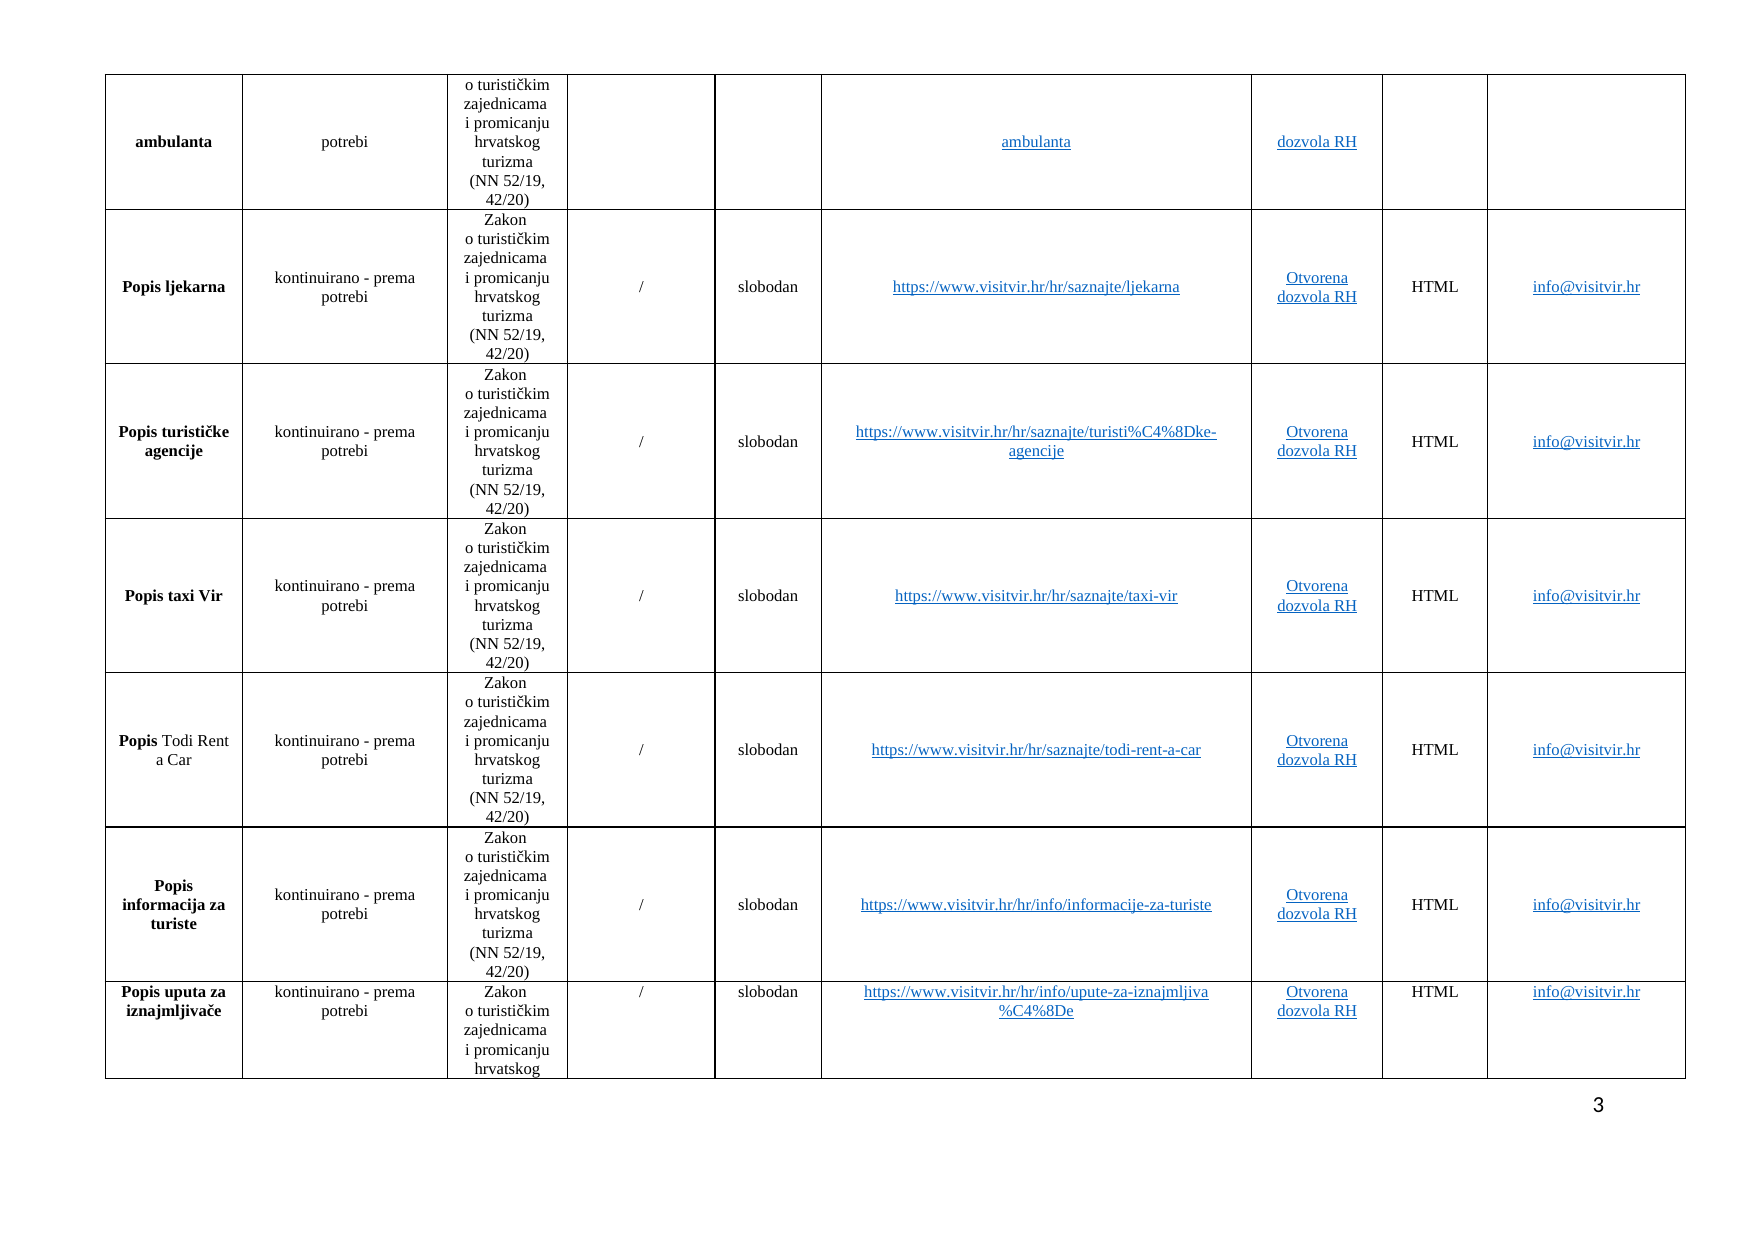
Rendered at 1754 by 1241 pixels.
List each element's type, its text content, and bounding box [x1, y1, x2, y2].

table_cell HTML [1383, 982, 1487, 1078]
table_cell kontinuirano - prema potrebi [243, 673, 447, 826]
table_cell HTML [1383, 519, 1487, 672]
table_cell HTML [1383, 673, 1487, 826]
table_cell Otvorena dozvola RH [1252, 828, 1382, 981]
table_cell [1383, 75, 1487, 209]
table_cell Popis taxi Vir [106, 519, 242, 672]
table_cell ambulanta [106, 75, 242, 209]
table_cell Otvorena dozvola RH [1252, 519, 1382, 672]
table_cell / [568, 519, 714, 672]
table_cell Zakon o turističkim zajednicama i promicanju hrvatskog turizma (NN 52/19, 42/20) [448, 828, 567, 981]
table_cell info@visitvir.hr [1488, 828, 1685, 981]
table_cell Zakon o turističkim zajednicama i promicanju hrvatskog [448, 982, 567, 1078]
table_cell / [568, 210, 714, 363]
table_cell slobodan [716, 673, 821, 826]
table_cell slobodan [716, 364, 821, 518]
table_cell HTML [1383, 210, 1487, 363]
table_cell HTML [1383, 828, 1487, 981]
table_cell potrebi [243, 75, 447, 209]
table_cell Popis ljekarna [106, 210, 242, 363]
table_cell / [568, 673, 714, 826]
table_cell ambulanta [822, 75, 1251, 209]
table_cell HTML [1383, 364, 1487, 518]
table_cell [716, 75, 821, 209]
table_cell slobodan [716, 828, 821, 981]
table_cell Popis Todi Rent a Car [106, 673, 242, 826]
table_cell https://www.visitvir.hr/hr/saznajte/todi-rent-a-car [822, 673, 1251, 826]
table_cell https://www.visitvir.hr/hr/info/upute-za-iznajmljiva%C4%8De [822, 982, 1251, 1078]
table_cell / [568, 364, 714, 518]
table_cell kontinuirano - prema potrebi [243, 519, 447, 672]
table_cell Otvorena dozvola RH [1252, 210, 1382, 363]
table_cell https://www.visitvir.hr/hr/saznajte/ljekarna [822, 210, 1251, 363]
table_cell Zakon o turističkim zajednicama i promicanju hrvatskog turizma (NN 52/19, 42/20) [448, 210, 567, 363]
table_cell slobodan [716, 519, 821, 672]
table_cell https://www.visitvir.hr/hr/info/informacije-za-turiste [822, 828, 1251, 981]
table_cell Otvorena dozvola RH [1252, 982, 1382, 1078]
table_cell slobodan [716, 210, 821, 363]
table_cell info@visitvir.hr [1488, 982, 1685, 1078]
table_cell Zakon o turističkim zajednicama i promicanju hrvatskog turizma (NN 52/19, 42/20) [448, 519, 567, 672]
table_cell kontinuirano - prema potrebi [243, 982, 447, 1078]
table_cell / [568, 982, 714, 1078]
table_cell Popis turističke agencije [106, 364, 242, 518]
table_cell Otvorena dozvola RH [1252, 673, 1382, 826]
table_cell slobodan [716, 982, 821, 1078]
table_cell o turističkim zajednicama i promicanju hrvatskog turizma (NN 52/19, 42/20) [448, 75, 567, 209]
table_cell kontinuirano - prema potrebi [243, 210, 447, 363]
table_cell kontinuirano - prema potrebi [243, 364, 447, 518]
table_cell info@visitvir.hr [1488, 210, 1685, 363]
table_cell info@visitvir.hr [1488, 519, 1685, 672]
table_cell kontinuirano - prema potrebi [243, 828, 447, 981]
table_cell Otvorena dozvola RH [1252, 364, 1382, 518]
table_cell Popis informacija za turiste [106, 828, 242, 981]
table_cell info@visitvir.hr [1488, 673, 1685, 826]
table_cell dozvola RH [1252, 75, 1382, 209]
table_cell https://www.visitvir.hr/hr/saznajte/taxi-vir [822, 519, 1251, 672]
table_cell Zakon o turističkim zajednicama i promicanju hrvatskog turizma (NN 52/19, 42/20) [448, 673, 567, 826]
table_cell / [568, 828, 714, 981]
table_cell [568, 75, 714, 209]
table_cell Popis uputa za iznajmljivače [106, 982, 242, 1078]
table_cell info@visitvir.hr [1488, 364, 1685, 518]
table_cell https://www.visitvir.hr/hr/saznajte/turisti%C4%8Dke-agencije [822, 364, 1251, 518]
table_cell Zakon o turističkim zajednicama i promicanju hrvatskog turizma (NN 52/19, 42/20) [448, 364, 567, 518]
table_cell [1488, 75, 1685, 209]
